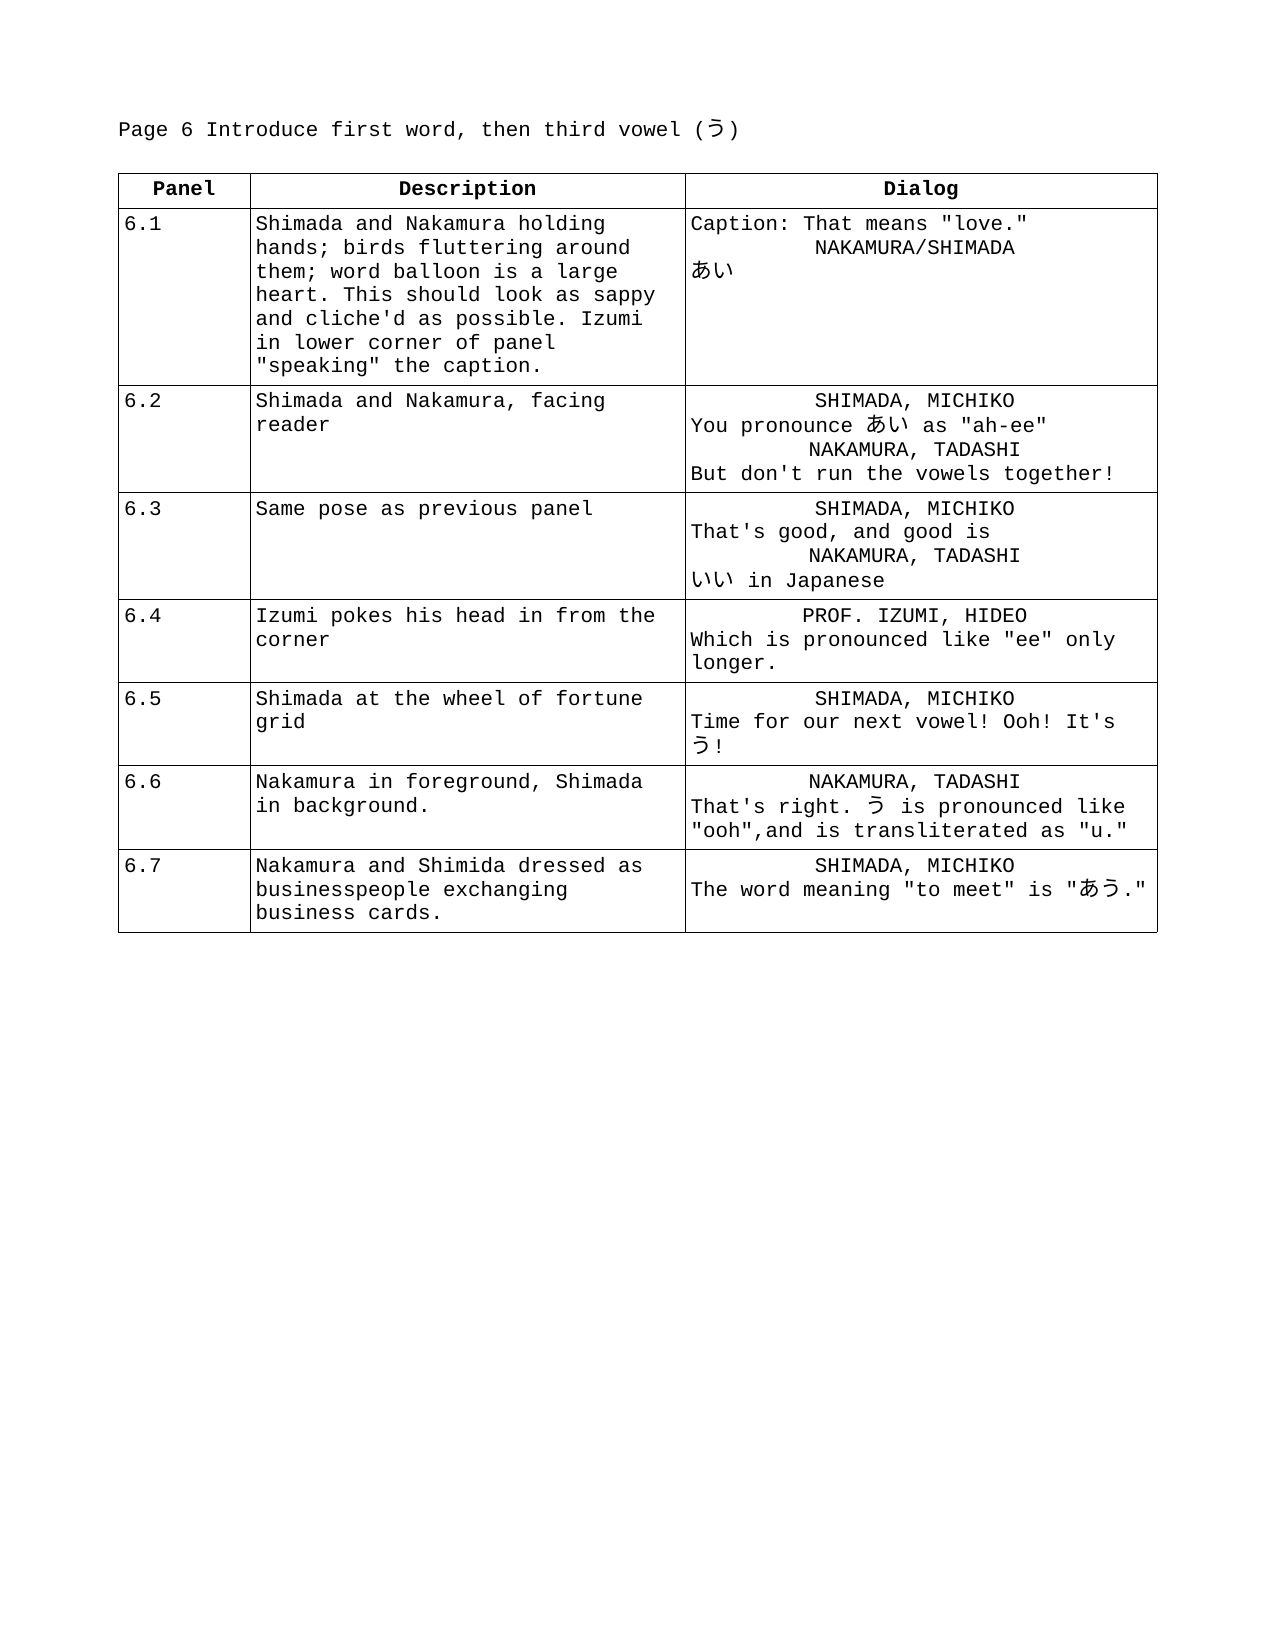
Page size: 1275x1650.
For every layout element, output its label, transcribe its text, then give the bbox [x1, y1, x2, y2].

table_cell Shimada and Nakamura holding hands; birds fluttering around them; word balloon is a large heart. This should look as sappy and cliche'd as possible. Izumi in lower corner of panel "speaking" the caption. [251, 209, 685, 385]
table_cell 6.7 [119, 850, 250, 932]
table_cell Caption: That means "love." NAKAMURA/SHIMADA あい [686, 209, 1157, 385]
table_cell 6.6 [119, 766, 250, 849]
table_cell 6.1 [119, 209, 250, 385]
table_cell Nakamura in foreground, Shimada in background. [251, 766, 685, 849]
table_cell Shimada at the wheel of fortune grid [251, 683, 685, 765]
table_header Dialog [686, 174, 1157, 208]
table_cell Izumi pokes his head in from the corner [251, 600, 685, 682]
table_cell 6.2 [119, 386, 250, 492]
table_cell Shimada and Nakamura, facing reader [251, 386, 685, 492]
table_cell NAKAMURA, TADASHI That's right. う is pronounced like "ooh",and is transliterated as "u." [686, 766, 1157, 849]
table_header Panel [119, 174, 250, 208]
table_cell SHIMADA, MICHIKO That's good, and good is NAKAMURA, TADASHI いい in Japanese [686, 493, 1157, 599]
table_cell 6.4 [119, 600, 250, 682]
table_cell SHIMADA, MICHIKO Time for our next vowel! Ooh! It's う! [686, 683, 1157, 765]
table_cell 6.3 [119, 493, 250, 599]
table_cell PROF. IZUMI, HIDEO Which is pronounced like "ee" only longer. [686, 600, 1157, 682]
table_cell SHIMADA, MICHIKO The word meaning "to meet" is "あう." [686, 850, 1157, 932]
table_cell Same pose as previous panel [251, 493, 685, 599]
table_header Description [251, 174, 685, 208]
table_cell SHIMADA, MICHIKO You pronounce あい as "ah-ee" NAKAMURA, TADASHI But don't run the vowels together! [686, 386, 1157, 492]
table_cell Nakamura and Shimida dressed as businesspeople exchanging business cards. [251, 850, 685, 932]
table_cell 6.5 [119, 683, 250, 765]
